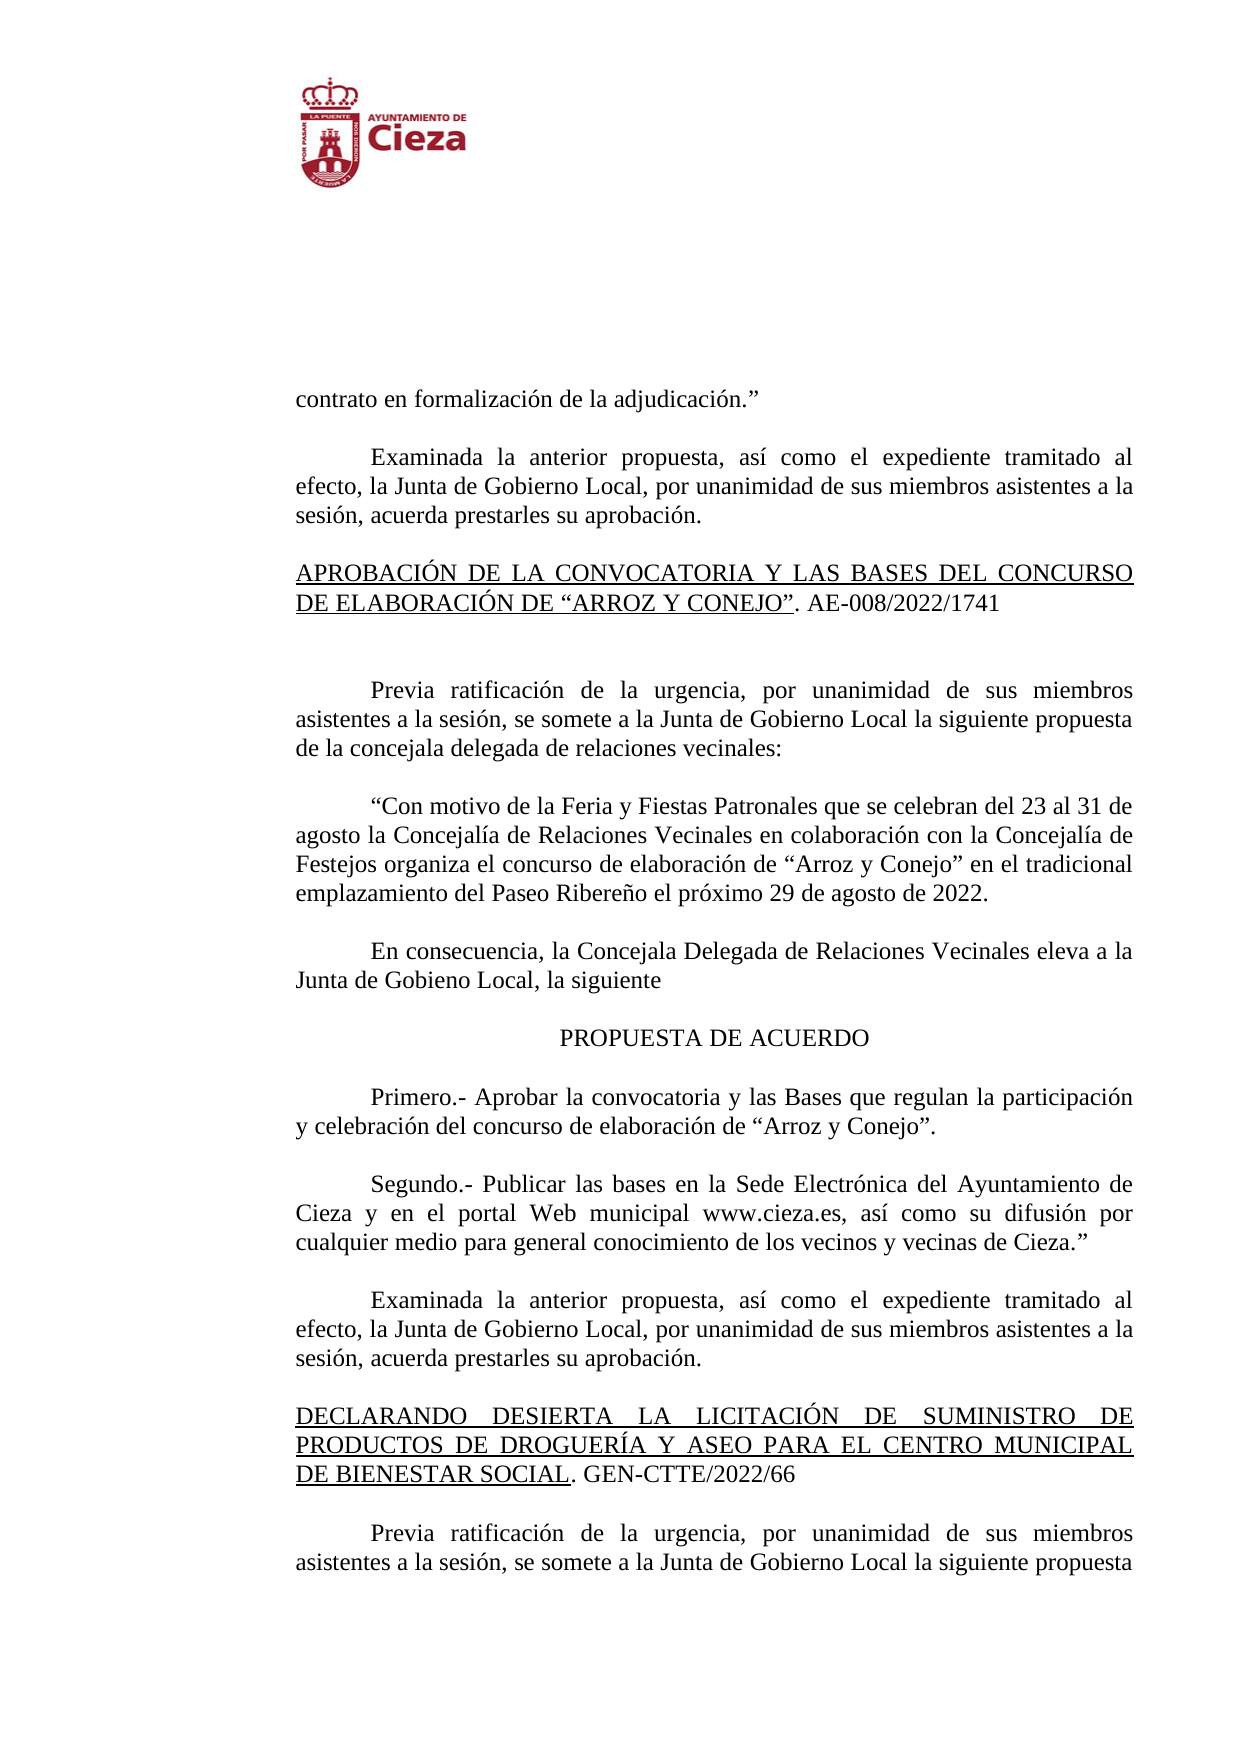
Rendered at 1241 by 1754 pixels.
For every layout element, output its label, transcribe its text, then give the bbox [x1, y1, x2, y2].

text contrato en formalización de la adjudicación.” [295, 384, 1134, 413]
text PROPUESTA DE ACUERDO [295, 1023, 1134, 1052]
text Examinada la anterior propuesta, así como el expediente tramitado al efecto, la Junta de Gobierno Local, por unanimidad de sus miembros asistentes a la sesión, acuerda prestarles su aprobación. [295, 442, 1134, 529]
text Examinada la anterior propuesta, así como el expediente tramitado al efecto, la Junta de Gobierno Local, por unanimidad de sus miembros asistentes a la sesión, acuerda prestarles su aprobación. [295, 1285, 1134, 1372]
text DE ELABORACIÓN DE “ARROZ Y CONEJO”. AE-008/2022/1741 [295, 584, 1134, 616]
text En consecuencia, la Concejala Delegada de Relaciones Vecinales eleva a la Junta de Gobieno Local, la siguiente [295, 936, 1134, 994]
text PRODUCTOS DE DROGUERÍA Y ASEO PARA EL CENTRO MUNICIPAL [295, 1428, 1134, 1455]
text Previa ratificación de la urgencia, por unanimidad de sus miembros asistentes a la sesión, se somete a la Junta de Gobierno Local la siguiente propuesta [295, 1517, 1134, 1576]
text Segundo.- Publicar las bases en la Sede Electrónica del Ayuntamiento de Cieza y en el portal Web municipal www.cieza.es, así como su difusión por cualquier medio para general conocimiento de los vecinos y vecinas de Cieza.” [295, 1169, 1134, 1256]
text Primero.- Aprobar la convocatoria y las Bases que regulan la participación y celebración del concurso de elaboración de “Arroz y Conejo”. [295, 1081, 1134, 1139]
text DE BIENESTAR SOCIAL. GEN-CTTE/2022/66 [295, 1456, 1134, 1488]
picture [297, 73, 470, 193]
text DECLARANDO DESIERTA LA LICITACIÓN DE SUMINISTRO DE [295, 1401, 1134, 1426]
text “Con motivo de la Feria y Fiestas Patronales que se celebran del 23 al 31 de agosto la Concejalía de Relaciones Vecinales en colaboración con la Concejalía de Festejos organiza el concurso de elaboración de “Arroz y Conejo” en el tradicional emplazamiento del Paseo Ribereño el próximo 29 de agosto de 2022. [295, 791, 1134, 907]
text APROBACIÓN DE LA CONVOCATORIA Y LAS BASES DEL CONCURSO [295, 558, 1134, 583]
text Previa ratificación de la urgencia, por unanimidad de sus miembros asistentes a la sesión, se somete a la Junta de Gobierno Local la siguiente propuesta de la concejala delegada de relaciones vecinales: [295, 674, 1134, 762]
